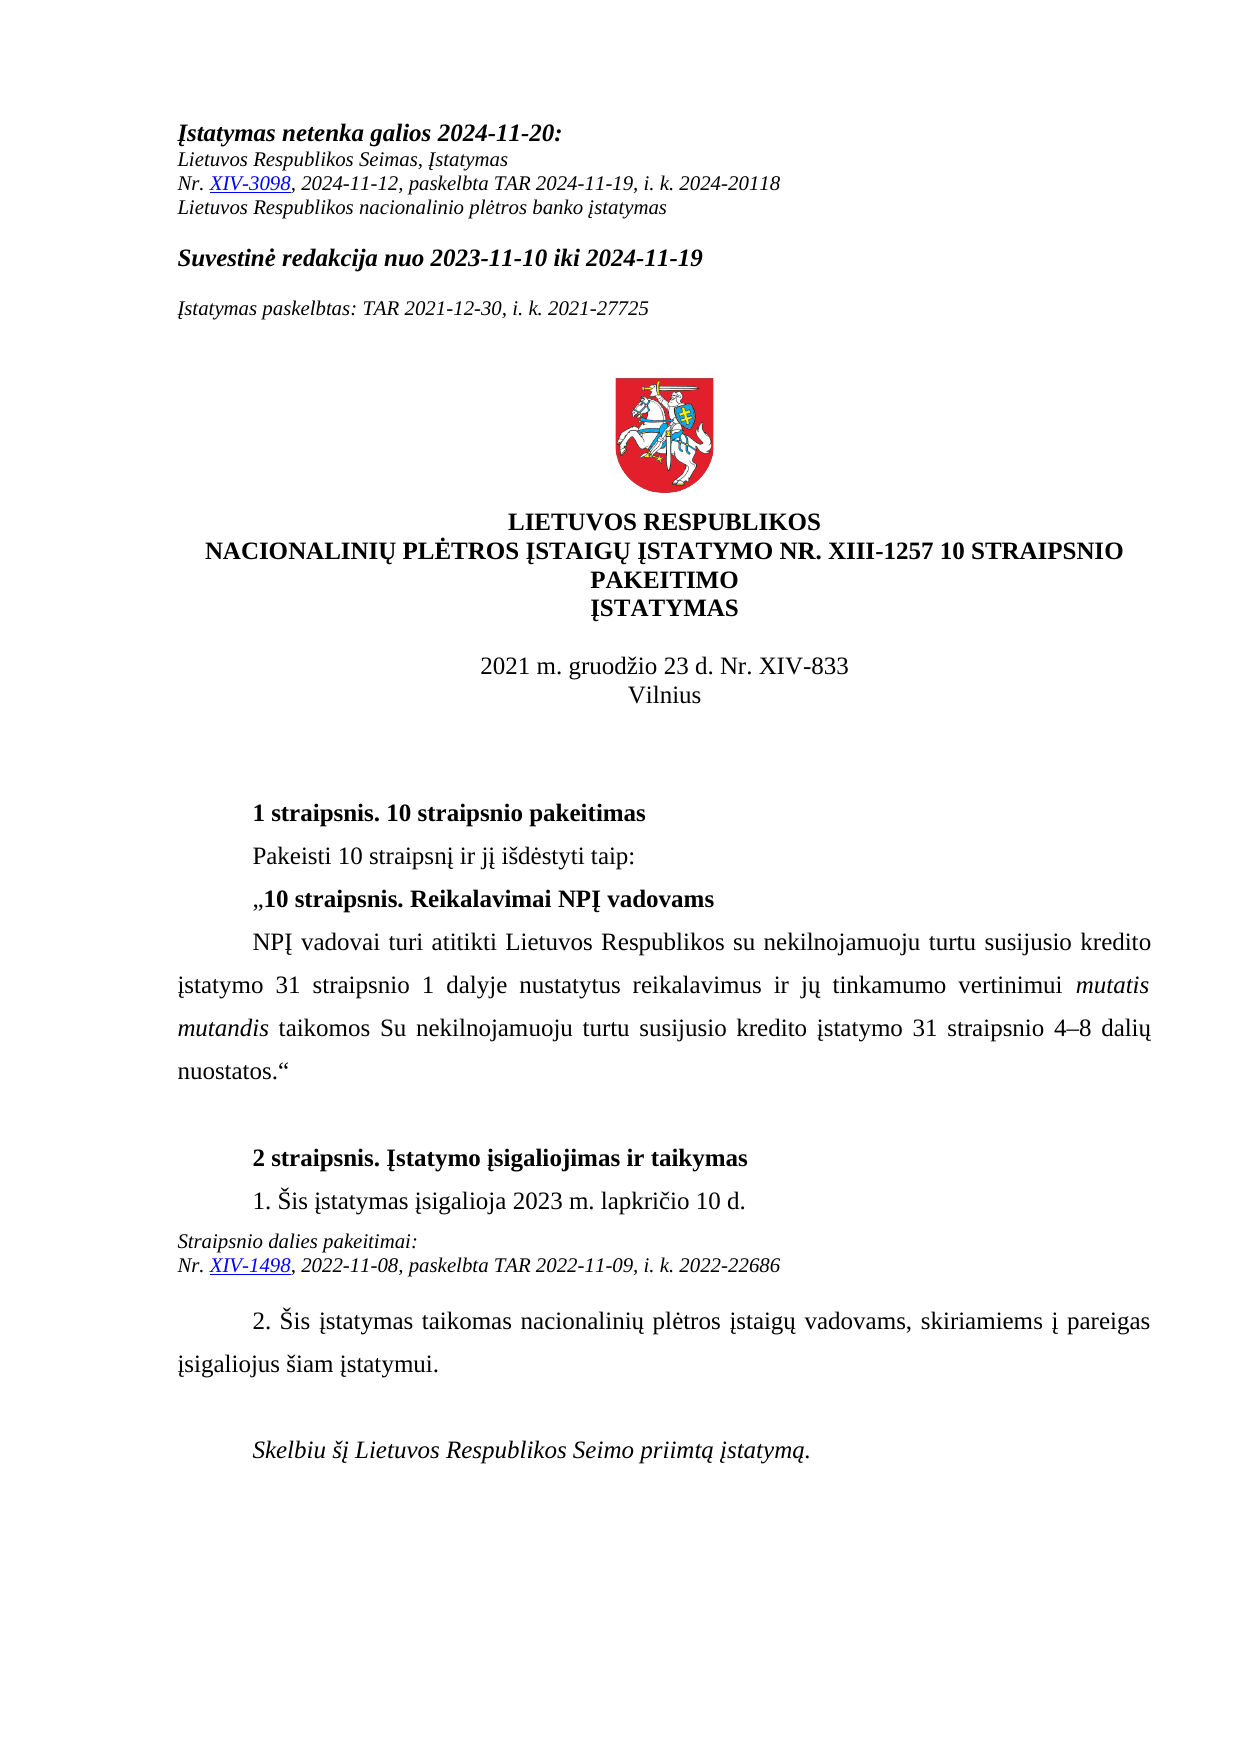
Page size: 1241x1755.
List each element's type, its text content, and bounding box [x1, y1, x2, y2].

text 2 straipsnis. Įstatymo įsigaliojimas ir taikymas [177, 1143, 1152, 1171]
text Vilnius [177, 680, 1152, 708]
text ĮSTATYMAS [177, 593, 1152, 622]
text 1 straipsnis. 10 straipsnio pakeitimas [177, 798, 1152, 826]
text „10 straipsnis. Reikalavimai NPĮ vadovams [177, 884, 1152, 913]
text Lietuvos Respublikos nacionalinio plėtros banko įstatymas [177, 195, 1152, 219]
text Pakeisti 10 straipsnį ir jį išdėstyti taip: [177, 841, 1152, 869]
text Įstatymas netenka galios 2024-11-20: [177, 118, 1152, 147]
text Skelbiu šį Lietuvos Respublikos Seimo priimtą įstatymą. [177, 1435, 1152, 1464]
text 1. Šis įstatymas įsigalioja 2023 m. lapkričio 10 d. [177, 1186, 1152, 1214]
text 2021 m. gruodžio 23 d. Nr. XIV-833 [177, 651, 1152, 680]
text LIETUVOS RESPUBLIKOS [177, 507, 1152, 536]
text Suvestinė redakcija nuo 2023-11-10 iki 2024-11-19 [177, 243, 1152, 272]
text NACIONALINIŲ PLĖTROS ĮSTAIGŲ ĮSTATYMO NR. XIII-1257 10 STRAIPSNIO PAKEITIMO [177, 536, 1152, 593]
text NPĮ vadovai turi atitikti Lietuvos Respublikos su nekilnojamuoju turtu susijusio kredito įstatymo 31 straipsnio 1 dalyje nustatytus reikalavimus ir jų tinkamumo vertinimui mutatis mutandis taikomos Su nekilnojamuoju turtu susijusio kredito įstatymo 31 straipsnio 4–8 dalių nuostatos.“ [177, 927, 1152, 1085]
text Nr. XIV-1498, 2022-11-08, paskelbta TAR 2022-11-09, i. k. 2022-22686 [177, 1253, 1152, 1277]
text Įstatymas paskelbtas: TAR 2021-12-30, i. k. 2021-27725 [177, 296, 1152, 320]
text Straipsnio dalies pakeitimai: [177, 1229, 1152, 1253]
text Nr. XIV-3098, 2024-11-12, paskelbta TAR 2024-11-19, i. k. 2024-20118 [177, 171, 1152, 195]
text Lietuvos Respublikos Seimas, Įstatymas [177, 147, 1152, 171]
text 2. Šis įstatymas taikomas nacionalinių plėtros įstaigų vadovams, skiriamiems į pareigas įsigaliojus šiam įstatymui. [177, 1306, 1152, 1378]
